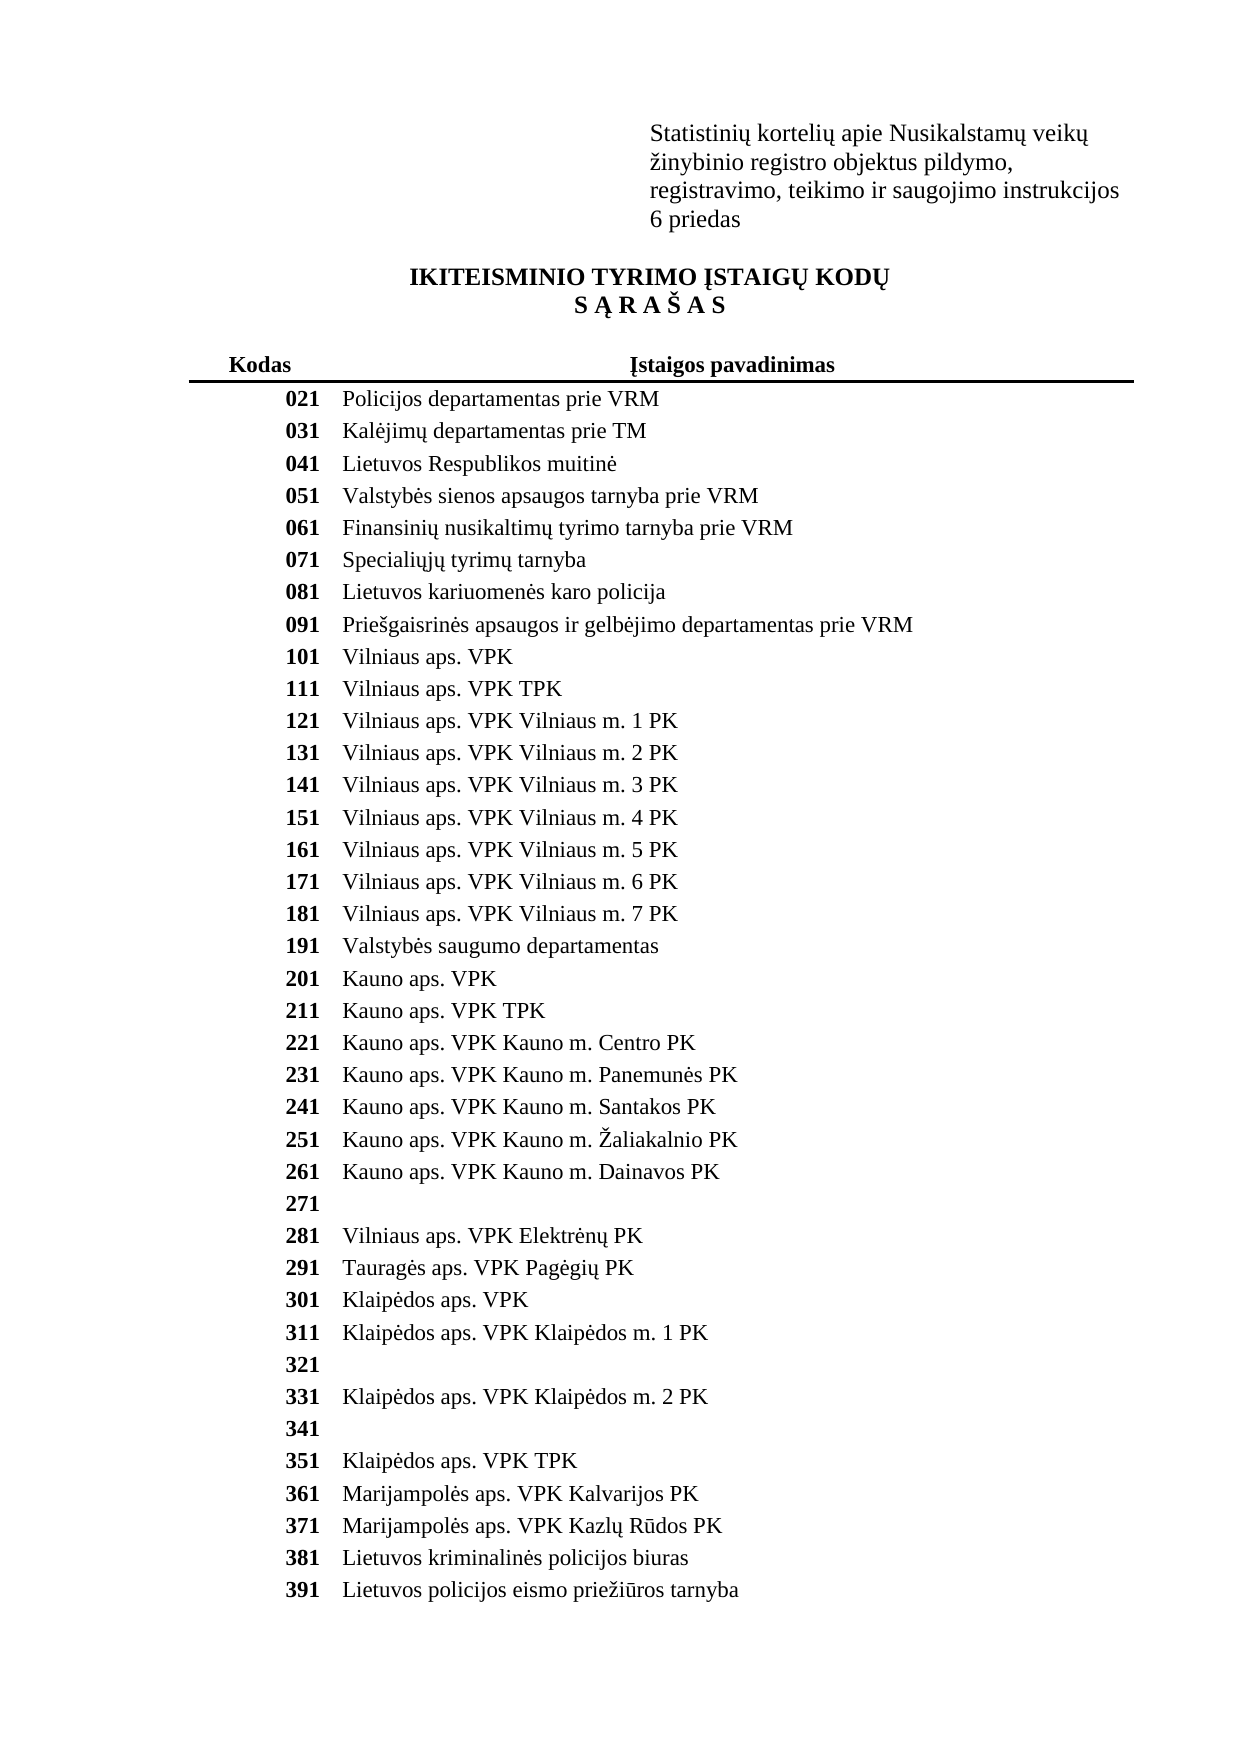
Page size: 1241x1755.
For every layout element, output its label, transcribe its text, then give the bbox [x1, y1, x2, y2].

table_cell 141 [189, 769, 331, 801]
table_cell 041 [189, 447, 331, 479]
table_cell 281 [189, 1219, 331, 1251]
table_cell 171 [189, 865, 331, 897]
table_cell Priešgaisrinės apsaugos ir gelbėjimo departamentas prie VRM [331, 608, 1133, 640]
table_cell 371 [189, 1509, 331, 1541]
table_cell Vilniaus aps. VPK Vilniaus m. 4 PK [331, 801, 1133, 833]
table_cell Vilniaus aps. VPK Vilniaus m. 5 PK [331, 833, 1133, 865]
table_cell Lietuvos Respublikos muitinė [331, 447, 1133, 479]
table_cell Klaipėdos aps. VPK Klaipėdos m. 1 PK [331, 1316, 1133, 1348]
table_cell 231 [189, 1058, 331, 1091]
table_cell Vilniaus aps. VPK TPK [331, 672, 1133, 704]
table_cell Klaipėdos aps. VPK [331, 1284, 1133, 1316]
text Statistinių kortelių apie Nusikalstamų veikų [649, 118, 1122, 147]
table_cell Kauno aps. VPK Kauno m. Centro PK [331, 1026, 1133, 1058]
table_cell 081 [189, 576, 331, 608]
table_cell [331, 1413, 1133, 1444]
table_cell Kauno aps. VPK Kauno m. Santakos PK [331, 1091, 1133, 1123]
table_cell 181 [189, 898, 331, 929]
table_cell 351 [189, 1445, 331, 1477]
table_cell Lietuvos kariuomenės karo policija [331, 576, 1133, 608]
table_cell 091 [189, 608, 331, 640]
table_cell 321 [189, 1348, 331, 1380]
text IKITEISMINIO TYRIMO ĮSTAIGŲ KODŲ [177, 262, 1122, 291]
table_cell Kauno aps. VPK Kauno m. Žaliakalnio PK [331, 1123, 1133, 1155]
table_cell 301 [189, 1284, 331, 1316]
table_cell Valstybės sienos apsaugos tarnyba prie VRM [331, 479, 1133, 511]
table_cell Kalėjimų departamentas prie TM [331, 415, 1133, 447]
table_cell Valstybės saugumo departamentas [331, 930, 1133, 962]
table_cell 121 [189, 704, 331, 736]
table_cell 031 [189, 415, 331, 447]
table_cell 311 [189, 1316, 331, 1348]
text žinybinio registro objektus pildymo, [649, 147, 1122, 176]
table_cell 221 [189, 1026, 331, 1058]
table_cell 061 [189, 511, 331, 543]
table_cell 251 [189, 1123, 331, 1155]
table_cell Lietuvos policijos eismo priežiūros tarnyba [331, 1573, 1133, 1606]
table_cell Vilniaus aps. VPK Vilniaus m. 1 PK [331, 704, 1133, 736]
table_cell 161 [189, 833, 331, 865]
table_cell 241 [189, 1091, 331, 1123]
table_header Įstaigos pavadinimas [331, 348, 1133, 380]
table_cell Finansinių nusikaltimų tyrimo tarnyba prie VRM [331, 511, 1133, 543]
table_cell 291 [189, 1251, 331, 1284]
table_cell Kauno aps. VPK TPK [331, 994, 1133, 1026]
table_header Kodas [189, 348, 331, 380]
table_cell 151 [189, 801, 331, 833]
table_cell Vilniaus aps. VPK Vilniaus m. 2 PK [331, 736, 1133, 769]
table_cell Tauragės aps. VPK Pagėgių PK [331, 1251, 1133, 1284]
table_cell 101 [189, 640, 331, 672]
table_cell 191 [189, 930, 331, 962]
table_cell Vilniaus aps. VPK Vilniaus m. 3 PK [331, 769, 1133, 801]
table_cell 341 [189, 1413, 331, 1444]
table_cell 331 [189, 1380, 331, 1412]
text 6 priedas [649, 204, 1122, 233]
table_cell Kauno aps. VPK Kauno m. Dainavos PK [331, 1155, 1133, 1187]
table_cell [331, 1348, 1133, 1380]
table_cell Vilniaus aps. VPK Vilniaus m. 6 PK [331, 865, 1133, 897]
table_cell Marijampolės aps. VPK Kazlų Rūdos PK [331, 1509, 1133, 1541]
table_cell 051 [189, 479, 331, 511]
table_cell 391 [189, 1573, 331, 1606]
table_cell [331, 1187, 1133, 1219]
table_cell Vilniaus aps. VPK Elektrėnų PK [331, 1219, 1133, 1251]
table_cell 111 [189, 672, 331, 704]
table_cell 201 [189, 962, 331, 994]
table_cell Marijampolės aps. VPK Kalvarijos PK [331, 1477, 1133, 1509]
table_cell 071 [189, 543, 331, 576]
table_cell 131 [189, 736, 331, 769]
table_cell 271 [189, 1187, 331, 1219]
table_cell Policijos departamentas prie VRM [331, 383, 1133, 414]
table_cell Vilniaus aps. VPK Vilniaus m. 7 PK [331, 898, 1133, 929]
table_cell Specialiųjų tyrimų tarnyba [331, 543, 1133, 576]
table_cell Kauno aps. VPK [331, 962, 1133, 994]
table_cell Klaipėdos aps. VPK Klaipėdos m. 2 PK [331, 1380, 1133, 1412]
table_cell Kauno aps. VPK Kauno m. Panemunės PK [331, 1058, 1133, 1091]
table_cell 261 [189, 1155, 331, 1187]
table_cell Vilniaus aps. VPK [331, 640, 1133, 672]
table_cell 361 [189, 1477, 331, 1509]
text S Ą R A Š A S [177, 291, 1122, 319]
table_cell 021 [189, 383, 331, 414]
table_cell 211 [189, 994, 331, 1026]
table_cell 381 [189, 1541, 331, 1573]
table_cell Lietuvos kriminalinės policijos biuras [331, 1541, 1133, 1573]
text registravimo, teikimo ir saugojimo instrukcijos [649, 176, 1122, 204]
table_cell Klaipėdos aps. VPK TPK [331, 1445, 1133, 1477]
